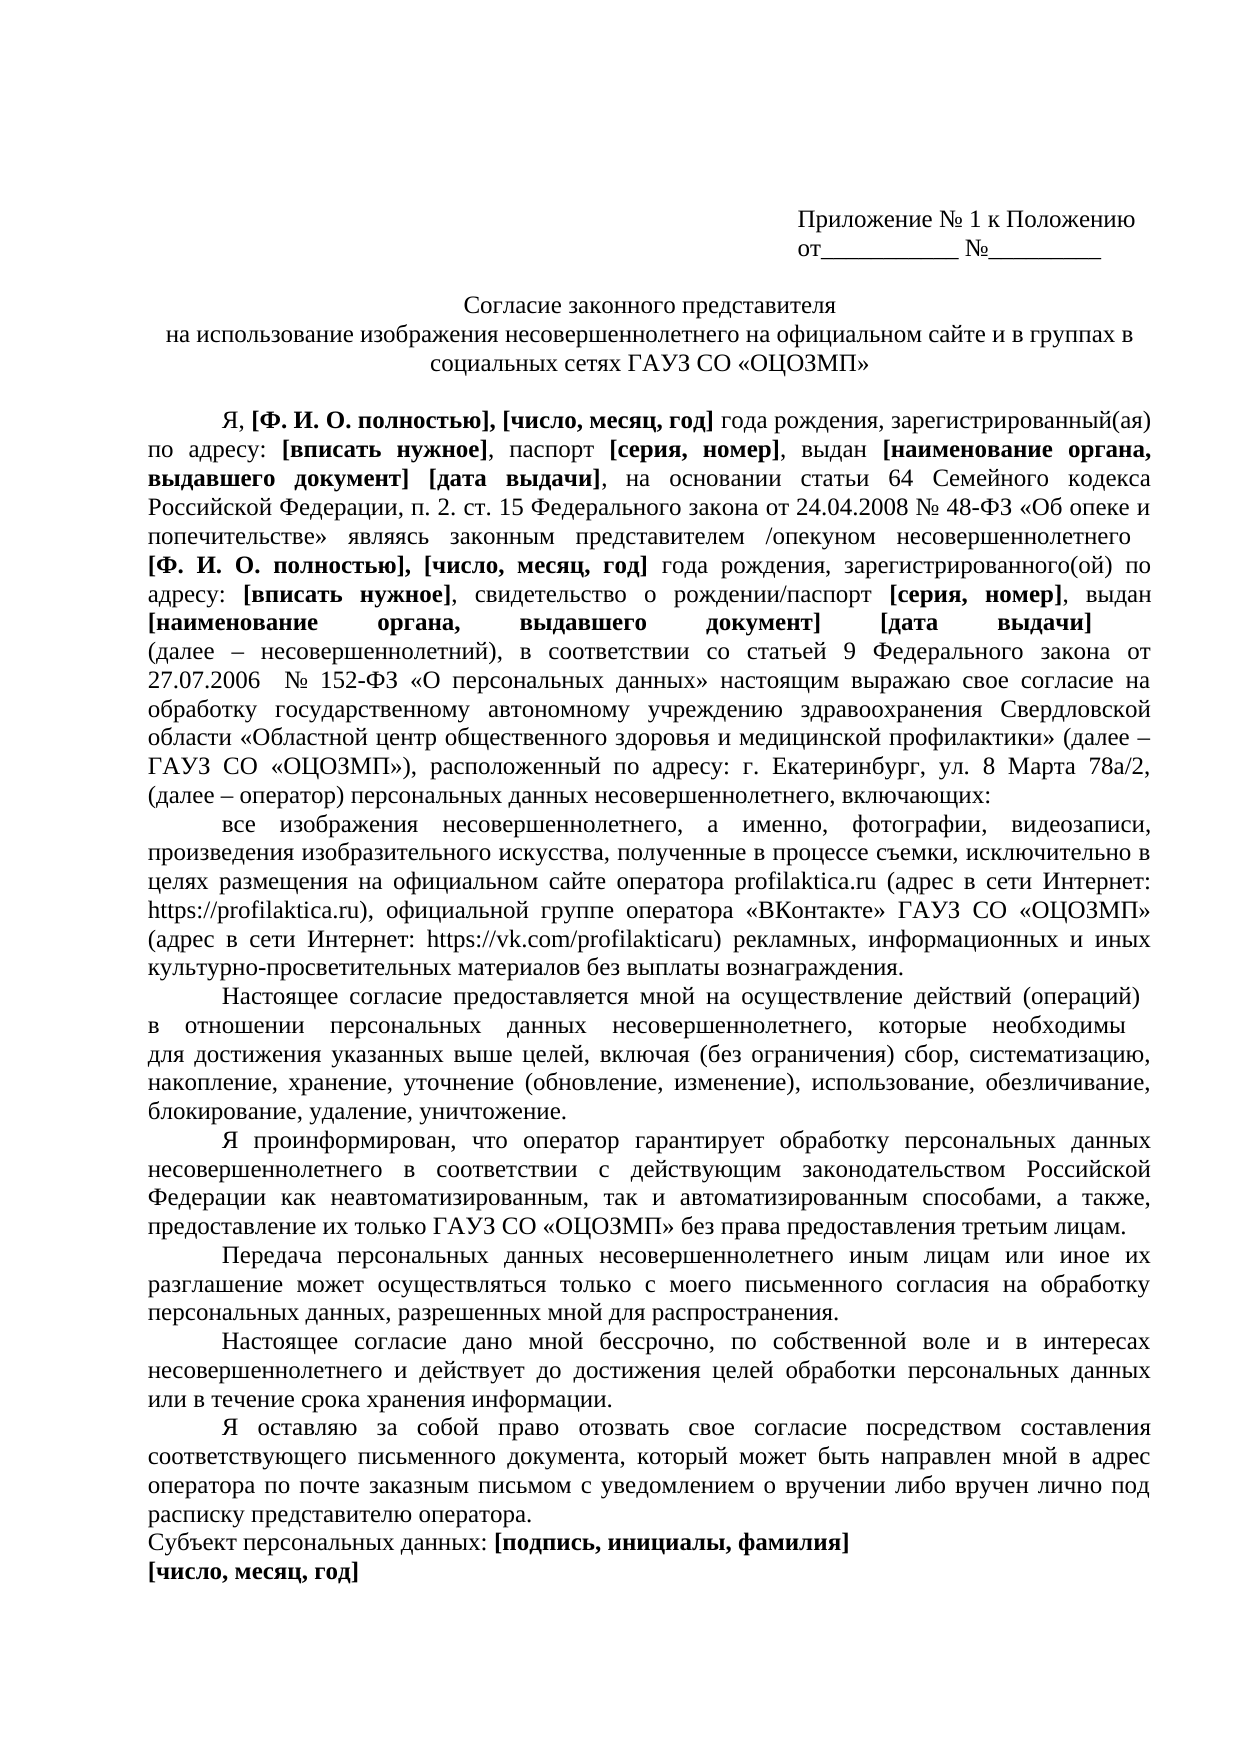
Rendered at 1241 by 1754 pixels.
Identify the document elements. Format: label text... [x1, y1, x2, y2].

text Согласие законного представителя [148, 291, 1152, 319]
text [число, месяц, год] [148, 1556, 1152, 1585]
text Субъект персональных данных: [подпись, инициалы, фамилия] [148, 1527, 1152, 1556]
text Настоящее согласие дано мной бессрочно, по собственной воле и в интересах несовершеннолетнего и действует до достижения целей обработки персональных данных или в течение срока хранения информации. [148, 1326, 1152, 1412]
text Я оставляю за собой право отозвать свое согласие посредством составления соответствующего письменного документа, который может быть направлен мной в адрес оператора по почте заказным письмом с уведомлением о вручении либо вручен лично под расписку представителю оператора. [148, 1412, 1152, 1527]
text на использование изображения несовершеннолетнего на официальном сайте и в группах в социальных сетях ГАУЗ СО «ОЦОЗМП» [148, 319, 1152, 377]
text все изображения несовершеннолетнего, а именно, фотографии, видеозаписи, произведения изобразительного искусства, полученные в процессе съемки, исключительно в целях размещения на официальном сайте оператора profilaktica.ru (адрес в сети Интернет: https://profilaktica.ru), официальной группе оператора «ВКонтакте» ГАУЗ СО «ОЦОЗМП» (адрес в сети Интернет: https://vk.com/profilakticaru) рекламных, информационных и иных культурно-просветительных материалов без выплаты вознаграждения. [148, 809, 1152, 981]
text Настоящее согласие предоставляется мной на осуществление действий (операций) в отношении персональных данных несовершеннолетнего, которые необходимы для достижения указанных выше целей, включая (без ограничения) сбор, систематизацию, накопление, хранение, уточнение (обновление, изменение), использование, обезличивание, блокирование, удаление, уничтожение. [148, 981, 1152, 1125]
text Я проинформирован, что оператор гарантирует обработку персональных данных несовершеннолетнего в соответствии с действующим законодательством Российской Федерации как неавтоматизированным, так и автоматизированным способами, а также, предоставление их только ГАУЗ СО «ОЦОЗМП» без права предоставления третьим лицам. [148, 1125, 1152, 1240]
text Приложение № 1 к Положению [797, 204, 1152, 233]
text от___________ №_________ [797, 233, 1152, 262]
text Я, [Ф. И. О. полностью], [число, месяц, год] года рождения, зарегистрированный(ая) по адресу: [вписать нужное], паспорт [серия, номер], выдан [наименование органа, выдавшего документ] [дата выдачи], на основании статьи 64 Семейного кодекса Российской Федерации, п. 2. ст. 15 Федерального закона от 24.04.2008 № 48-ФЗ «Об опеке и попечительстве» являясь законным представителем /опекуном несовершеннолетнего [Ф. И. О. полностью], [число, месяц, год] года рождения, зарегистрированного(ой) по адресу: [вписать нужное], свидетельство о рождении/паспорт [серия, номер], выдан [наименование органа, выдавшего документ] [дата выдачи] (далее – несовершеннолетний), в соответствии со статьей 9 Федерального закона от 27.07.2006 № 152-ФЗ «О персональных данных» настоящим выражаю свое согласие на обработку государственному автономному учреждению здравоохранения Свердловской области «Областной центр общественного здоровья и медицинской профилактики» (далее – ГАУЗ СО «ОЦОЗМП»), расположенный по адресу: г. Екатеринбург, ул. 8 Марта 78а/2, (далее – оператор) персональных данных несовершеннолетнего, включающих: [148, 406, 1152, 809]
text Передача персональных данных несовершеннолетнего иным лицам или иное их разглашение может осуществляться только с моего письменного согласия на обработку персональных данных, разрешенных мной для распространения. [148, 1240, 1152, 1326]
